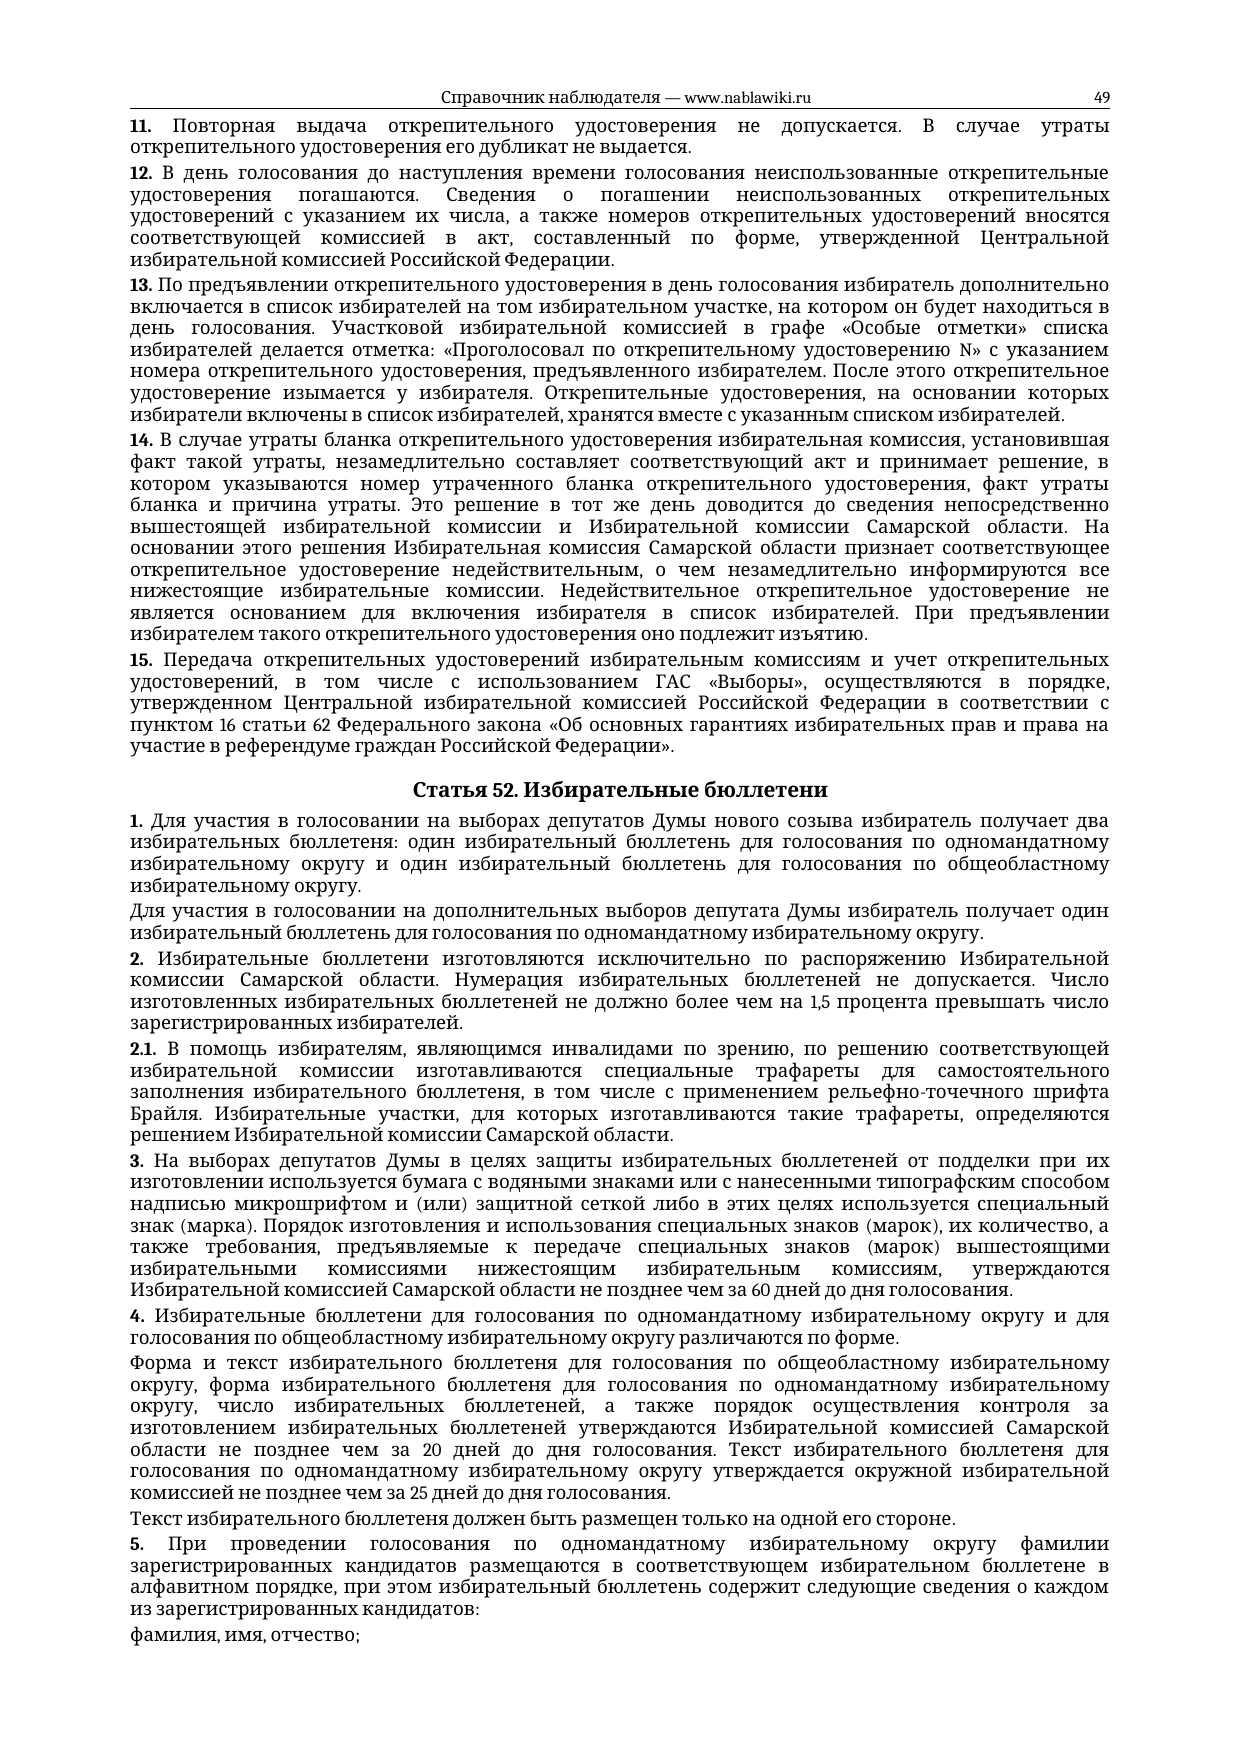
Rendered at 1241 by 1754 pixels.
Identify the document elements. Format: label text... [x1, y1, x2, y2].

text 15. Передача открепительных удостоверений избирательным комиссиям и учет открепительных удостоверений, в том числе с использованием ГАС «Выборы», осуществляются в порядке, утвержденном Центральной избирательной комиссией Российской Федерации в соответствии с пунктом 16 статьи 62 Федерального закона «Об основных гарантиях избирательных прав и права на участие в референдуме граждан Российской Федерации». [130, 650, 1110, 757]
text 3. На выборах депутатов Думы в целях защиты избирательных бюллетеней от подделки при их изготовлении используется бумага с водяными знаками или с нанесенными типографским способом надписью микрошрифтом и (или) защитной сеткой либо в этих целях используется специальный знак (марка). Порядок изготовления и использования специальных знаков (марок), их количество, а также требования, предъявляемые к передаче специальных знаков (марок) вышестоящими избирательными комиссиями нижестоящим избирательным комиссиям, утверждаются Избирательной комиссией Самарской области не позднее чем за 60 дней до дня голосования. [130, 1151, 1110, 1301]
text Форма и текст избирательного бюллетеня для голосования по общеобластному избирательному округу, форма избирательного бюллетеня для голосования по одномандатному избирательному округу, число избирательных бюллетеней, а также порядок осуществления контроля за изготовлением избирательных бюллетеней утверждаются Избирательной комиссией Самарской области не позднее чем за 20 дней до дня голосования. Текст избирательного бюллетеня для голосования по одномандатному избирательному округу утверждается окружной избирательной комиссией не позднее чем за 25 дней до дня голосования. [130, 1353, 1110, 1504]
text 13. По предъявлении открепительного удостоверения в день голосования избиратель дополнительно включается в список избирателей на том избирательном участке, на котором он будет находиться в день голосования. Участковой избирательной комиссией в графе «Особые отметки» списка избирателей делается отметка: «Проголосовал по открепительному удостоверению N» с указанием номера открепительного удостоверения, предъявленного избирателем. После этого открепительное удостоверение изымается у избирателя. Открепительные удостоверения, на основании которых избиратели включены в список избирателей, хранятся вместе с указанным списком избирателей. [130, 275, 1110, 426]
text 2. Избирательные бюллетени изготовляются исключительно по распоряжению Избирательной комиссии Самарской области. Нумерация избирательных бюллетеней не допускается. Число изготовленных избирательных бюллетеней не должно более чем на 1,5 процента превышать число зарегистрированных избирателей. [130, 948, 1110, 1034]
text 5. При проведении голосования по одномандатному избирательному округу фамилии зарегистрированных кандидатов размещаются в соответствующем избирательном бюллетене в алфавитном порядке, при этом избирательный бюллетень содержит следующие сведения о каждом из зарегистрированных кандидатов: [130, 1534, 1110, 1620]
subtitle Статья 52. Избирательные бюллетени [130, 778, 1110, 802]
text Для участия в голосовании на дополнительных выборов депутата Думы избиратель получает один избирательный бюллетень для голосования по одномандатному избирательному округу. [130, 901, 1110, 944]
text 11. Повторная выдача открепительного удостоверения не допускается. В случае утраты открепительного удостоверения его дубликат не выдается. [130, 116, 1110, 159]
text 1. Для участия в голосовании на выборах депутатов Думы нового созыва избиратель получает два избирательных бюллетеня: один избирательный бюллетень для голосования по одномандатному избирательному округу и один избирательный бюллетень для голосования по общеобластному избирательному округу. [130, 810, 1110, 897]
text Текст избирательного бюллетеня должен быть размещен только на одной его стороне. [130, 1508, 1110, 1529]
text 2.1. В помощь избирателям, являющимся инвалидами по зрению, по решению соответствующей избирательной комиссии изготавливаются специальные трафареты для самостоятельного заполнения избирательного бюллетеня, в том числе с применением рельефно-точечного шрифта Брайля. Избирательные участки, для которых изготавливаются такие трафареты, определяются решением Избирательной комиссии Самарской области. [130, 1038, 1110, 1146]
text 12. В день голосования до наступления времени голосования неиспользованные открепительные удостоверения погашаются. Сведения о погашении неиспользованных открепительных удостоверений с указанием их числа, а также номеров открепительных удостоверений вносятся соответствующей комиссией в акт, составленный по форме, утвержденной Центральной избирательной комиссией Российской Федерации. [130, 163, 1110, 271]
text 4. Избирательные бюллетени для голосования по одномандатному избирательному округу и для голосования по общеобластному избирательному округу различаются по форме. [130, 1306, 1110, 1349]
text фамилия, имя, отчество; [130, 1624, 1110, 1646]
text 14. В случае утраты бланка открепительного удостоверения избирательная комиссия, установившая факт такой утраты, незамедлительно составляет соответствующий акт и принимает решение, в котором указываются номер утраченного бланка открепительного удостоверения, факт утраты бланка и причина утраты. Это решение в тот же день доводится до сведения непосредственно вышестоящей избирательной комиссии и Избирательной комиссии Самарской области. На основании этого решения Избирательная комиссия Самарской области признает соответствующее открепительное удостоверение недействительным, о чем незамедлительно информируются все нижестоящие избирательные комиссии. Недействительное открепительное удостоверение не является основанием для включения избирателя в список избирателей. При предъявлении избирателем такого открепительного удостоверения оно подлежит изъятию. [130, 430, 1110, 646]
